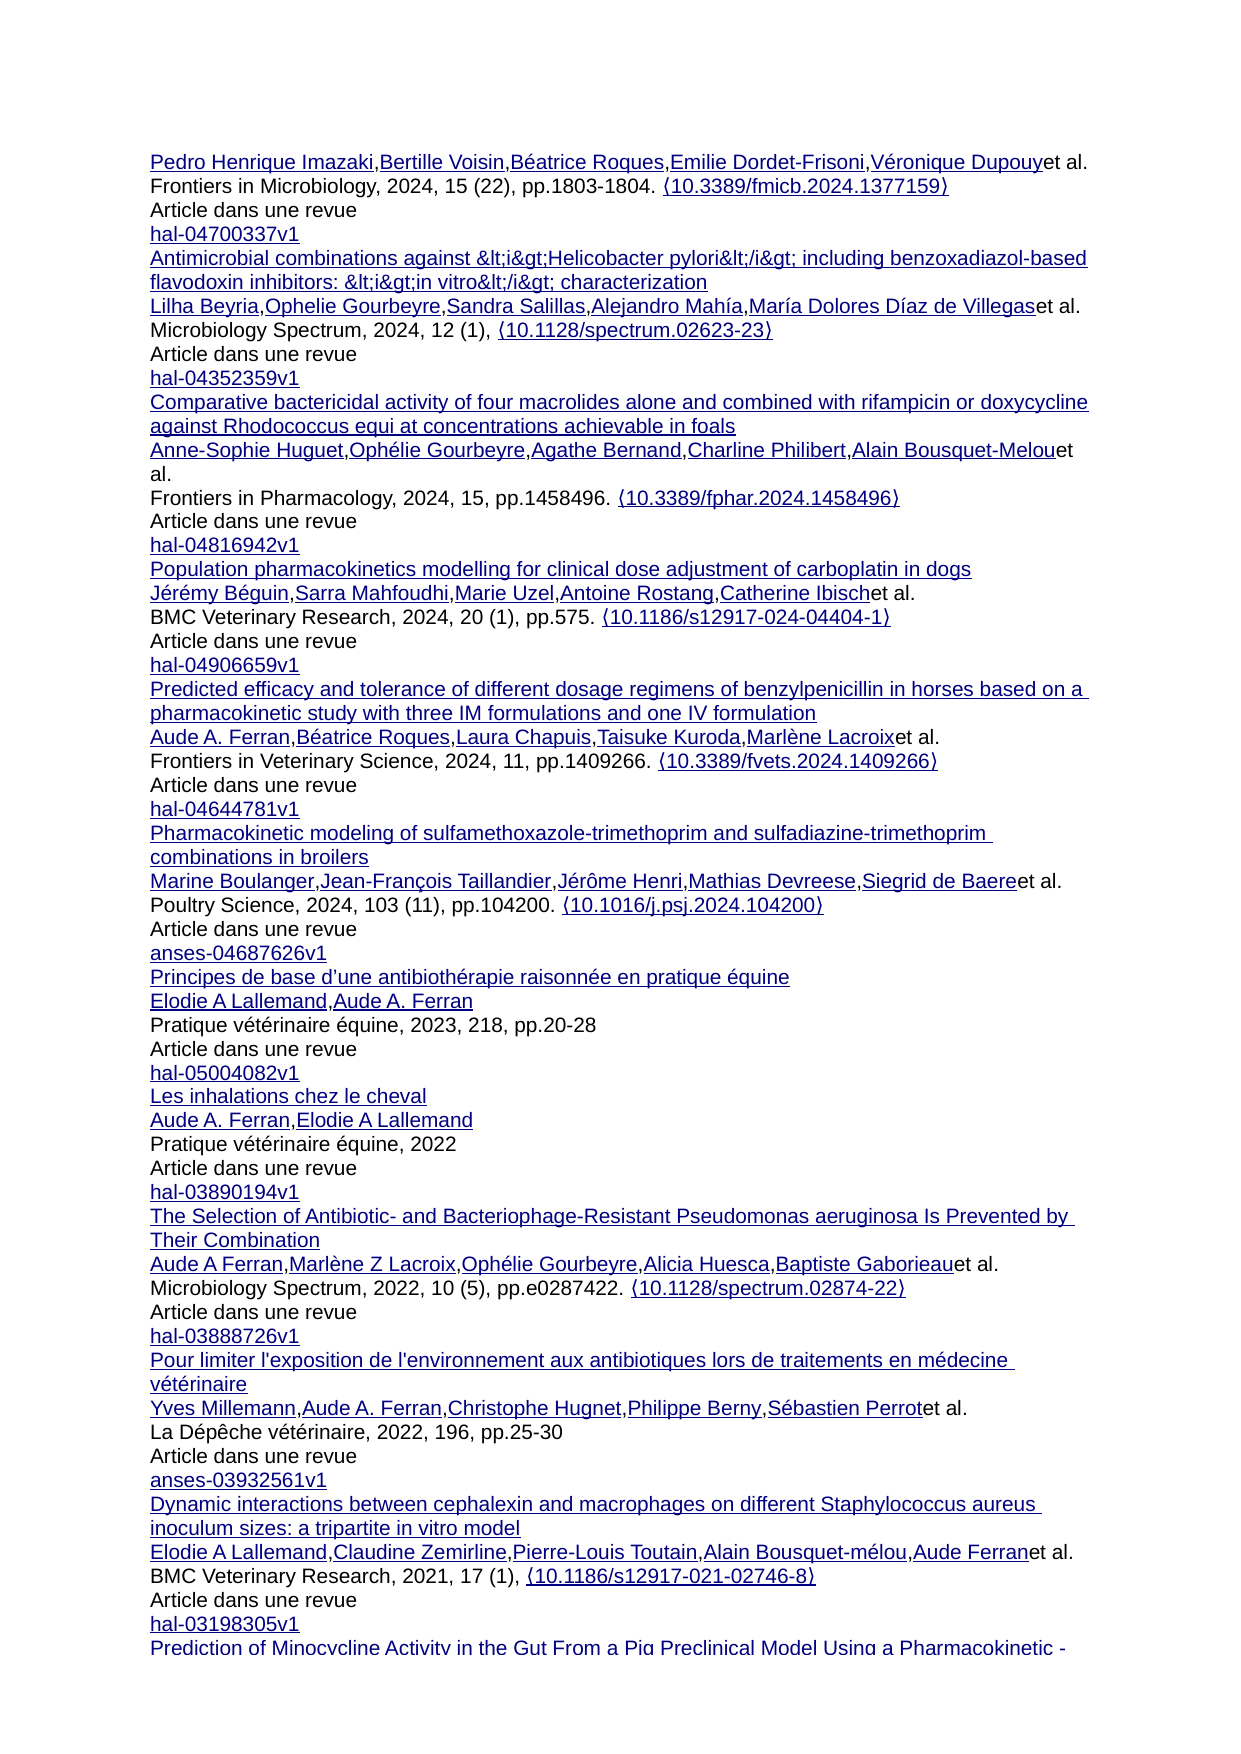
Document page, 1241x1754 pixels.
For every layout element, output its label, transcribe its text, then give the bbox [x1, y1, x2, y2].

table_cell Predicted efficacy and tolerance of different dosage regimens of benzylpenicillin in horses based on a pharmacokinetic study with three IM formulations and one IV formulation Aude A. Ferran,Béatrice Roques,Laura Chapuis,Taisuke Kuroda,Marlène Lacroixet al. Frontiers in Veterinary Science, 2024, 11, pp.1409266. ⟨10.3389/fvets.2024.1409266⟩ Article dans une revue hal-04644781v1 [150, 677, 1090, 821]
table_cell Pharmacokinetic modeling of sulfamethoxazole-trimethoprim and sulfadiazine-trimethoprim combinations in broilers Marine Boulanger,Jean-François Taillandier,Jérôme Henri,Mathias Devreese,Siegrid de Baereet al. Poultry Science, 2024, 103 (11), pp.104200. ⟨10.1016/j.psj.2024.104200⟩ Article dans une revue anses-04687626v1 [150, 821, 1090, 964]
table_cell Prediction of Minocycline Activity in the Gut From a Pig Preclinical Model Using a Pharmacokinetic [150, 1635, 1090, 1655]
table_cell Pedro Henrique Imazaki,Bertille Voisin,Béatrice Roques,Emilie Dordet-Frisoni,Véronique Dupouyet al. Frontiers in Microbiology, 2024, 15 (22), pp.1803-1804. ⟨10.3389/fmicb.2024.1377159⟩ Article dans une revue hal-04700337v1 [150, 150, 1090, 246]
table_cell Population pharmacokinetics modelling for clinical dose adjustment of carboplatin in dogs Jérémy Béguin,Sarra Mahfoudhi,Marie Uzel,Antoine Rostang,Catherine Ibischet al. BMC Veterinary Research, 2024, 20 (1), pp.575. ⟨10.1186/s12917-024-04404-1⟩ Article dans une revue hal-04906659v1 [150, 557, 1090, 677]
table_cell Les inhalations chez le cheval Aude A. Ferran,Elodie A Lallemand Pratique vétérinaire équine, 2022 Article dans une revue hal-03890194v1 [150, 1084, 1090, 1204]
table_cell Dynamic interactions between cephalexin and macrophages on different Staphylococcus aureus inoculum sizes: a tripartite in vitro model Elodie A Lallemand,Claudine Zemirline,Pierre-Louis Toutain,Alain Bousquet‐mélou,Aude Ferranet al. BMC Veterinary Research, 2021, 17 (1), ⟨10.1186/s12917-021-02746-8⟩ Article dans une revue hal-03198305v1 [150, 1492, 1090, 1635]
table_cell Pour limiter l'exposition de l'environnement aux antibiotiques lors de traitements en médecine vétérinaire Yves Millemann,Aude A. Ferran,Christophe Hugnet,Philippe Berny,Sébastien Perrotet al. La Dépêche vétérinaire, 2022, 196, pp.25-30 Article dans une revue anses-03932561v1 [150, 1348, 1090, 1492]
table_cell The Selection of Antibiotic- and Bacteriophage-Resistant Pseudomonas aeruginosa Is Prevented by Their Combination Aude A Ferran,Marlène Z Lacroix,Ophélie Gourbeyre,Alicia Huesca,Baptiste Gaborieauet al. Microbiology Spectrum, 2022, 10 (5), pp.e0287422. ⟨10.1128/spectrum.02874-22⟩ Article dans une revue hal-03888726v1 [150, 1204, 1090, 1348]
table_cell Comparative bactericidal activity of four macrolides alone and combined with rifampicin or doxycycline against Rhodococcus equi at concentrations achievable in foals Anne-Sophie Huguet,Ophélie Gourbeyre,Agathe Bernand,Charline Philibert,Alain Bousquet-Melouet al. Frontiers in Pharmacology, 2024, 15, pp.1458496. ⟨10.3389/fphar.2024.1458496⟩ Article dans une revue hal-04816942v1 [150, 390, 1090, 557]
table_cell Antimicrobial combinations against &lt;i&gt;Helicobacter pylori&lt;/i&gt; including benzoxadiazol-based flavodoxin inhibitors: &lt;i&gt;in vitro&lt;/i&gt; characterization Lilha Beyria,Ophelie Gourbeyre,Sandra Salillas,Alejandro Mahía,María Dolores Díaz de Villegaset al. Microbiology Spectrum, 2024, 12 (1), ⟨10.1128/spectrum.02623-23⟩ Article dans une revue hal-04352359v1 [150, 246, 1090, 389]
table_cell Principes de base d’une antibiothérapie raisonnée en pratique équine Elodie A Lallemand,Aude A. Ferran Pratique vétérinaire équine, 2023, 218, pp.20-28 Article dans une revue hal-05004082v1 [150, 965, 1090, 1084]
